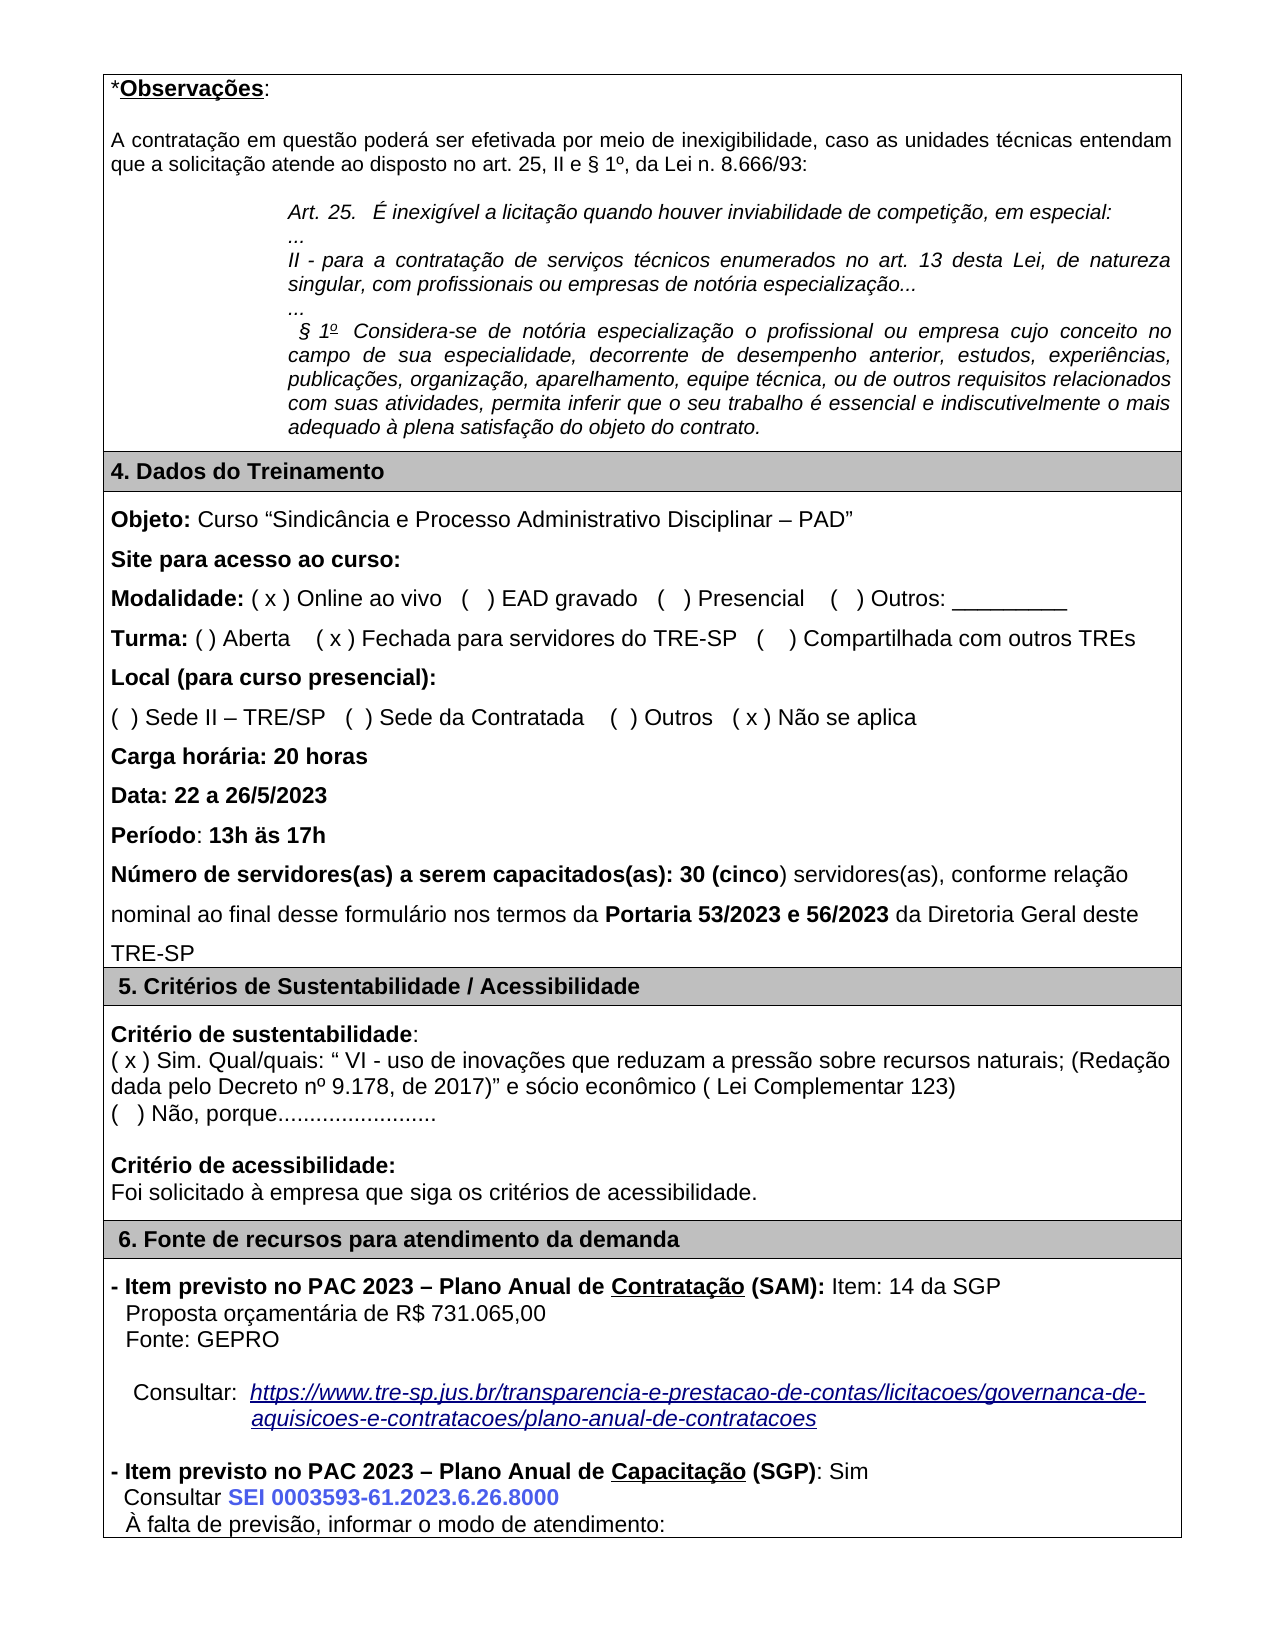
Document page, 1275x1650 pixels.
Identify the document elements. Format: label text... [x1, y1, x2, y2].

table_cell Critério de sustentabilidade: ( x ) Sim. Qual/quais: “ VI - uso de inovações que reduzam a pressão sobre recursos naturais; (Redação dada pelo Decreto nº 9.178, de 2017)” e sócio econômico ( Lei Complementar 123) ( ) Não, porque......................... Critério de acessibilidade: Foi solicitado à empresa que siga os critérios de acessibilidade. [104, 1006, 1181, 1219]
table_cell 4. Dados do Treinamento [104, 452, 1181, 491]
table_cell *Observações: A contratação em questão poderá ser efetivada por meio de inexigibilidade, caso as unidades técnicas entendam que a solicitação atende ao disposto no art. 25, II e § 1º, da Lei n. 8.666/93: Art. 25. É inexigível a licitação quando houver inviabilidade de competição, em especial: ... II - para a contratação de serviços técnicos enumerados no art. 13 desta Lei, de natureza singular, com profissionais ou empresas de notória especialização... ... § 1o Considera-se de notória especialização o profissional ou empresa cujo conceito no campo de sua especialidade, decorrente de desempenho anterior, estudos, experiências, publicações, organização, aparelhamento, equipe técnica, ou de outros requisitos relacionados com suas atividades, permita inferir que o seu trabalho é essencial e indiscutivelmente o mais adequado à plena satisfação do objeto do contrato. [104, 75, 1181, 451]
table_cell Objeto: Curso “Sindicância e Processo Administrativo Disciplinar – PAD” Site para acesso ao curso: Modalidade: ( x ) Online ao vivo ( ) EAD gravado ( ) Presencial ( ) Outros: _________ Turma: ( ) Aberta ( x ) Fechada para servidores do TRE-SP ( ) Compartilhada com outros TREs Local (para curso presencial): ( ) Sede II – TRE/SP ( ) Sede da Contratada ( ) Outros ( x ) Não se aplica Carga horária: 20 horas Data: 22 a 26/5/2023 Período: 13h äs 17h Número de servidores(as) a serem capacitados(as): 30 (cinco) servidores(as), conforme relação nominal ao final desse formulário nos termos da Portaria 53/2023 e 56/2023 da Diretoria Geral deste TRE-SP [104, 492, 1181, 967]
table_cell - Item previsto no PAC 2023 – Plano Anual de Contratação (SAM): Item: 14 da SGP Proposta orçamentária de R$ 731.065,00 Fonte: GEPRO Consultar: https://www.tre-sp.jus.br/transparencia-e-prestacao-de-contas/licitacoes/governanca-de-aquisicoes-e-contratacoes/plano-anual-de-contratacoes - Item previsto no PAC 2023 – Plano Anual de Capacitação (SGP): Sim Consultar SEI 0003593-61.2023.6.26.8000 À falta de previsão, informar o modo de atendimento: [104, 1259, 1181, 1537]
table_cell 5. Critérios de Sustentabilidade / Acessibilidade [104, 968, 1181, 1005]
table_cell 6. Fonte de recursos para atendimento da demanda [104, 1221, 1181, 1258]
